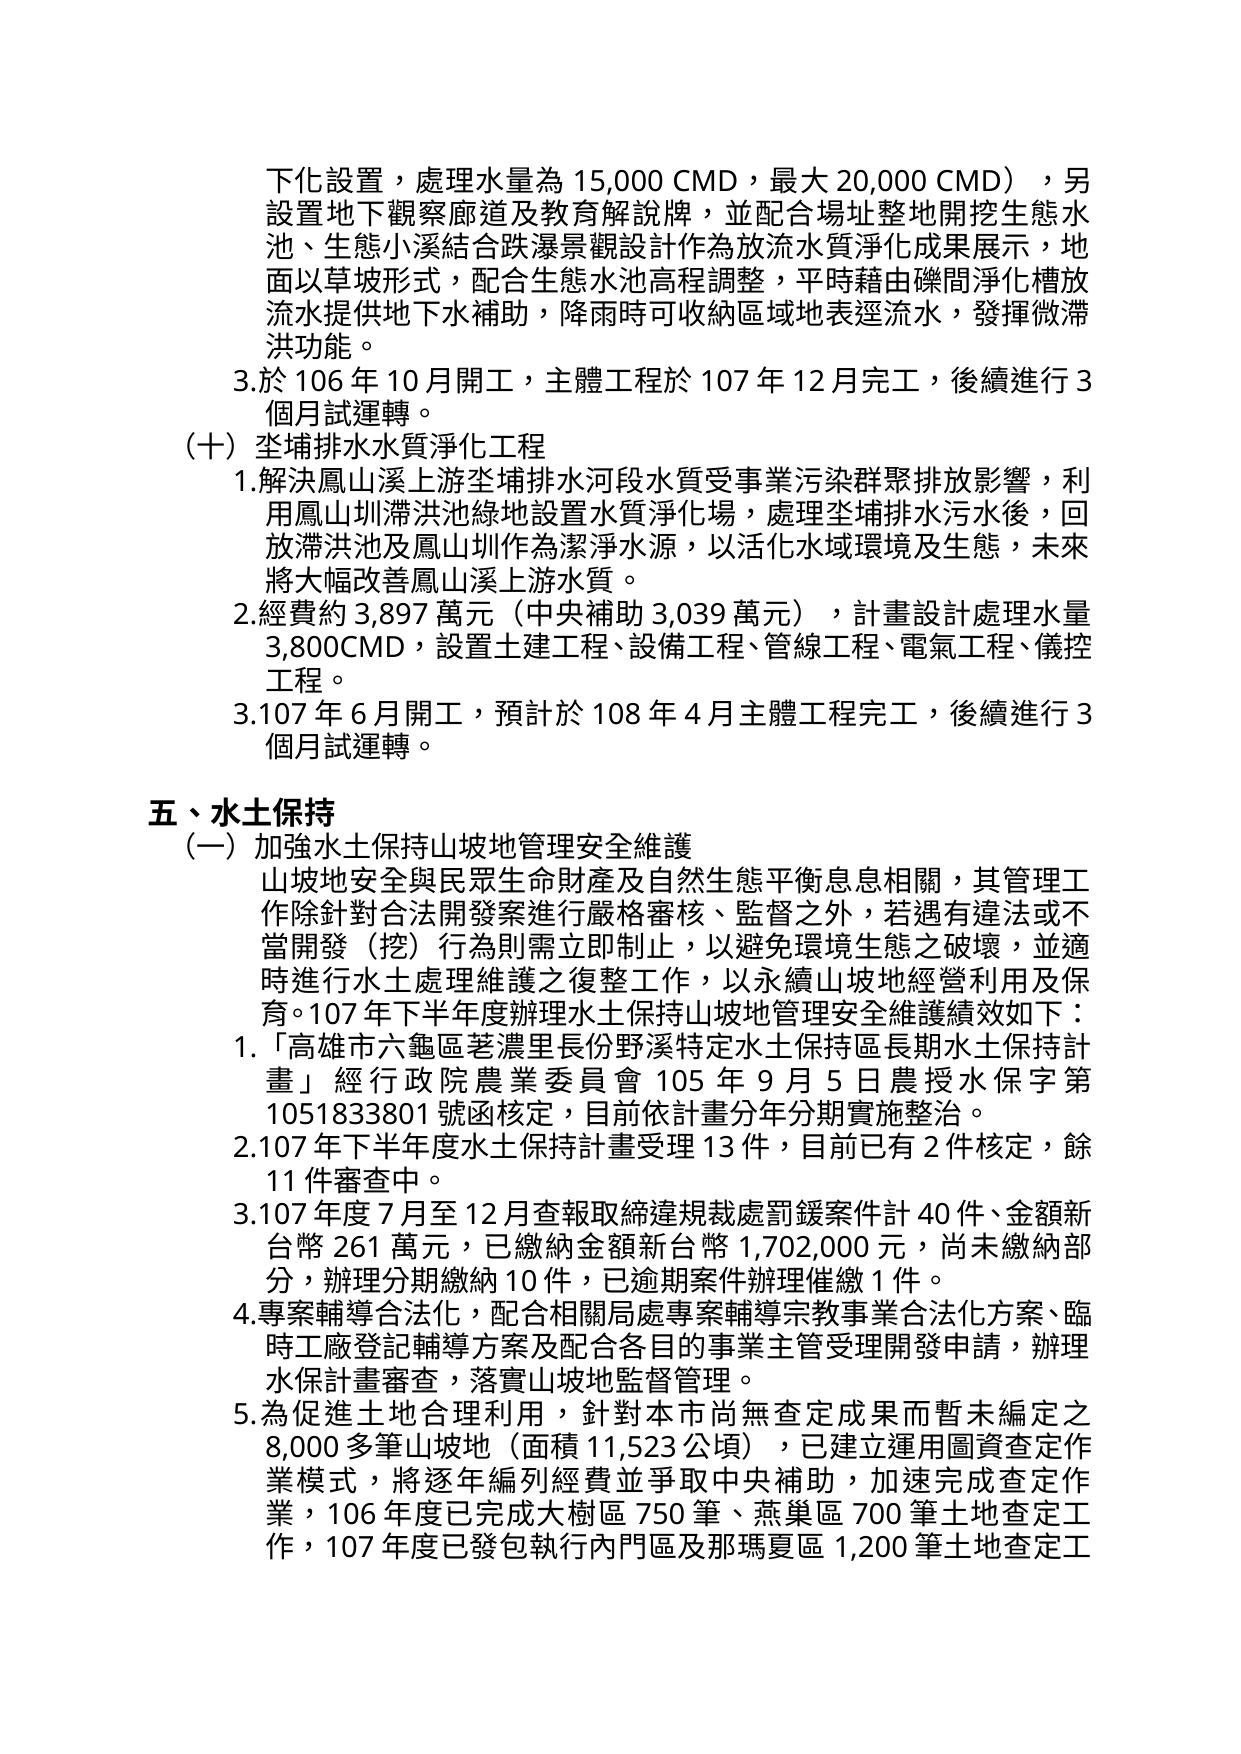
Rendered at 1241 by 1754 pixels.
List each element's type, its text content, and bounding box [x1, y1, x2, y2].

text （十）坔埔排水水質淨化工程 [167, 431, 1092, 464]
text 1.解決鳳山溪上游坔埔排水河段水質受事業污染群聚排放影響，利用鳳山圳滯洪池綠地設置水質淨化場，處理坔埔排水污水後，回放滯洪池及鳳山圳作為潔淨水源，以活化水域環境及生態，未來將大幅改善鳳山溪上游水質。 [233, 464, 1092, 598]
text 下化設置，處理水量為15,000 CMD，最大20,000 CMD），另設置地下觀察廊道及教育解說牌，並配合場址整地開挖生態水池、生態小溪結合跌瀑景觀設計作為放流水質淨化成果展示，地面以草坡形式，配合生態水池高程調整，平時藉由礫間淨化槽放流水提供地下水補助，降雨時可收納區域地表逕流水，發揮微滯洪功能。 [233, 164, 1092, 364]
text 4.專案輔導合法化，配合相關局處專案輔導宗教事業合法化方案、臨時工廠登記輔導方案及配合各目的事業主管受理開發申請，辦理水保計畫審查，落實山坡地監督管理。 [233, 1298, 1092, 1398]
text 3.107年6月開工，預計於108年4月主體工程完工，後續進行3個月試運轉。 [233, 698, 1092, 764]
text 五、水土保持 [148, 798, 1092, 831]
text 3.107年度7月至12月查報取締違規裁處罰鍰案件計40件、金額新台幣261萬元，已繳納金額新台幣1,702,000元，尚未繳納部分，辦理分期繳納10件，已逾期案件辦理催繳1件。 [233, 1198, 1092, 1298]
text 2.經費約3,897萬元（中央補助3,039萬元），計畫設計處理水量3,800CMD，設置土建工程、設備工程、管線工程、電氣工程、儀控工程。 [233, 598, 1092, 698]
text （一）加強水土保持山坡地管理安全維護 [167, 831, 1092, 864]
text 1.「高雄市六龜區荖濃里長份野溪特定水土保持區長期水土保持計畫」經行政院農業委員會105年9月5日農授水保字第1051833801號函核定，目前依計畫分年分期實施整治。 [233, 1031, 1092, 1131]
text 山坡地安全與民眾生命財產及自然生態平衡息息相關，其管理工作除針對合法開發案進行嚴格審核、監督之外，若遇有違法或不當開發（挖）行為則需立即制止，以避免環境生態之破壞，並適時進行水土處理維護之復整工作，以永續山坡地經營利用及保育。107年下半年度辦理水土保持山坡地管理安全維護績效如下： [260, 864, 1092, 1031]
text 2.107年下半年度水土保持計畫受理13件，目前已有2件核定，餘11件審查中。 [233, 1131, 1092, 1198]
text 5.為促進土地合理利用，針對本市尚無查定成果而暫未編定之8,000多筆山坡地（面積11,523公頃），已建立運用圖資查定作業模式，將逐年編列經費並爭取中央補助，加速完成查定作業，106年度已完成大樹區750筆、燕巢區700筆土地查定工作，107年度已發包執行內門區及那瑪夏區1,200筆土地查定工 [233, 1398, 1092, 1564]
text 3.於106年10月開工，主體工程於107年12月完工，後續進行3個月試運轉。 [233, 364, 1092, 431]
